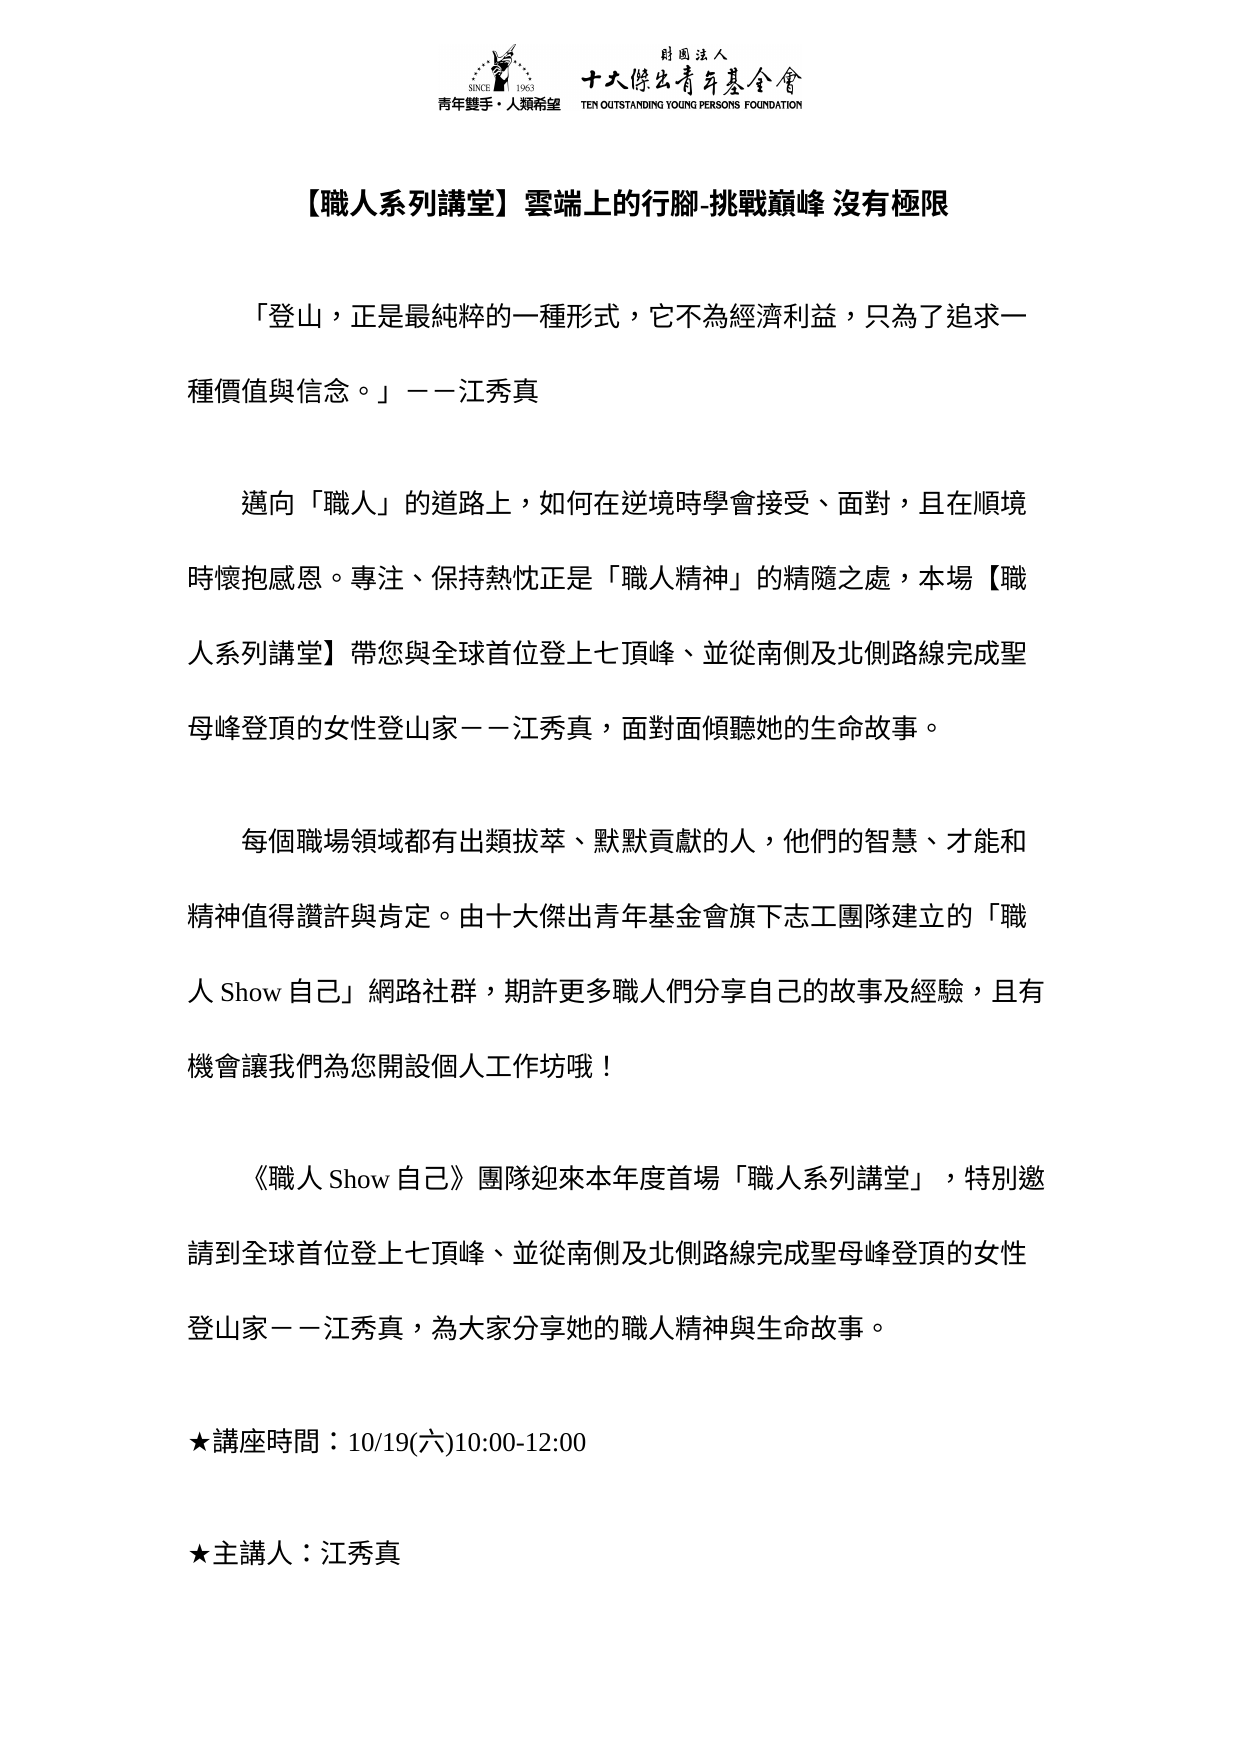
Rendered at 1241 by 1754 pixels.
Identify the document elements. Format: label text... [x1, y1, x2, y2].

text 每個職場領域都有出類拔萃、默默貢獻的人，他們的智慧、才能和精神值得讚許與肯定。由十大傑出青年基金會旗下志工團隊建立的「職人Show自己」網路社群，期許更多職人們分享自己的故事及經驗，且有機會讓我們為您開設個人工作坊哦！ [187, 802, 1053, 1102]
text 「登山，正是最純粹的一種形式，它不為經濟利益，只為了追求一種價值與信念。」－－江秀真 [187, 277, 1053, 427]
text 邁向「職人」的道路上，如何在逆境時學會接受、面對，且在順境時懷抱感恩。專注、保持熱忱正是「職人精神」的精隨之處，本場【職人系列講堂】帶您與全球首位登上七頂峰、並從南側及北側路線完成聖母峰登頂的女性登山家－－江秀真，面對面傾聽她的生命故事。 [187, 464, 1053, 764]
text 【職人系列講堂】雲端上的行腳-挑戰巔峰 沒有極限 [187, 164, 1053, 239]
text ★主講人：江秀真 [187, 1514, 1053, 1589]
text 《職人Show自己》團隊迎來本年度首場「職人系列講堂」，特別邀請到全球首位登上七頂峰、並從南側及北側路線完成聖母峰登頂的女性登山家－－江秀真，為大家分享她的職人精神與生命故事。 [187, 1139, 1053, 1364]
picture [438, 44, 802, 111]
text ★講座時間：10/19(六)10:00-12:00 [187, 1402, 1053, 1477]
